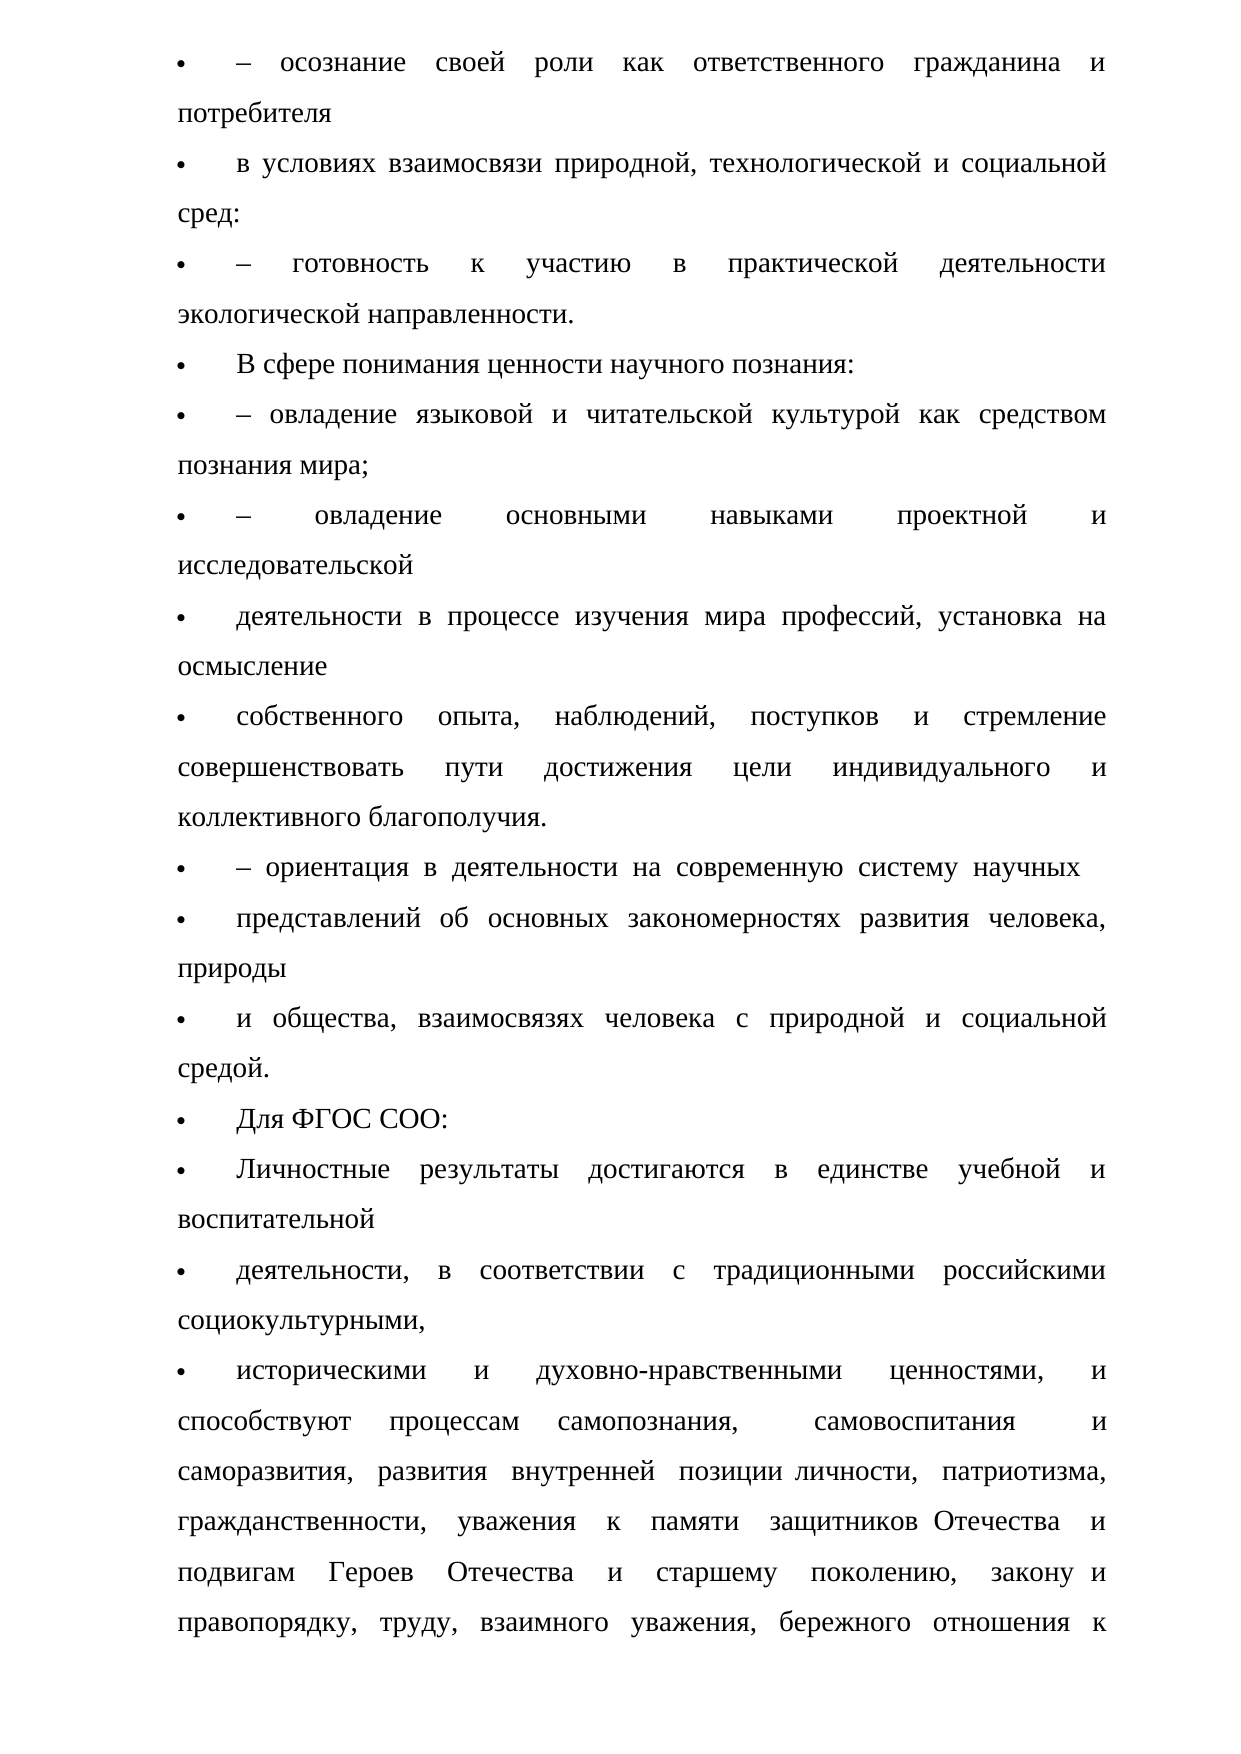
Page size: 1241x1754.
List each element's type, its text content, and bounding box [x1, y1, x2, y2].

list представлений об основных закономерностях развития человека, природы [177, 900, 1107, 983]
list и общества, взаимосвязях человека с природной и социальной средой. [177, 1000, 1107, 1084]
list в условиях взаимосвязи природной, технологической и социальной сред: [177, 145, 1107, 229]
list собственного опыта, наблюдений, поступков и стремление совершенствовать пути достижения цели индивидуального и коллективного благополучия. [177, 698, 1107, 833]
list ‒ ориентация в деятельности на современную систему научных [177, 849, 1107, 883]
list ‒ овладение языковой и читательской культурой как средством познания мира; [177, 397, 1107, 480]
list ‒ овладение основными навыками проектной и исследовательской [177, 497, 1107, 581]
list ‒ готовность к участию в практической деятельности экологической направленности. [177, 246, 1107, 329]
list деятельности, в соответствии с традиционными российскими социокультурными, [177, 1252, 1107, 1336]
list деятельности в процессе изучения мира профессий, установка на осмысление [177, 598, 1107, 682]
list Личностные результаты достигаются в единстве учебной и воспитательной [177, 1151, 1107, 1235]
list В сфере понимания ценности научного познания: [177, 346, 1107, 380]
list Для ФГОС СОО: [177, 1101, 1107, 1134]
list ‒ осознание своей роли как ответственного гражданина и потребителя [177, 44, 1107, 128]
list историческими и духовно-нравственными ценностями, и способствуют процессам самопознания, самовоспитания и саморазвития, развития внутренней позиции личности, патриотизма, гражданственности, уважения к памяти защитников Отечества и подвигам Героев Отечества и старшему поколению, закону и правопорядку, труду, взаимного уважения, бережного отношения к [177, 1352, 1107, 1638]
